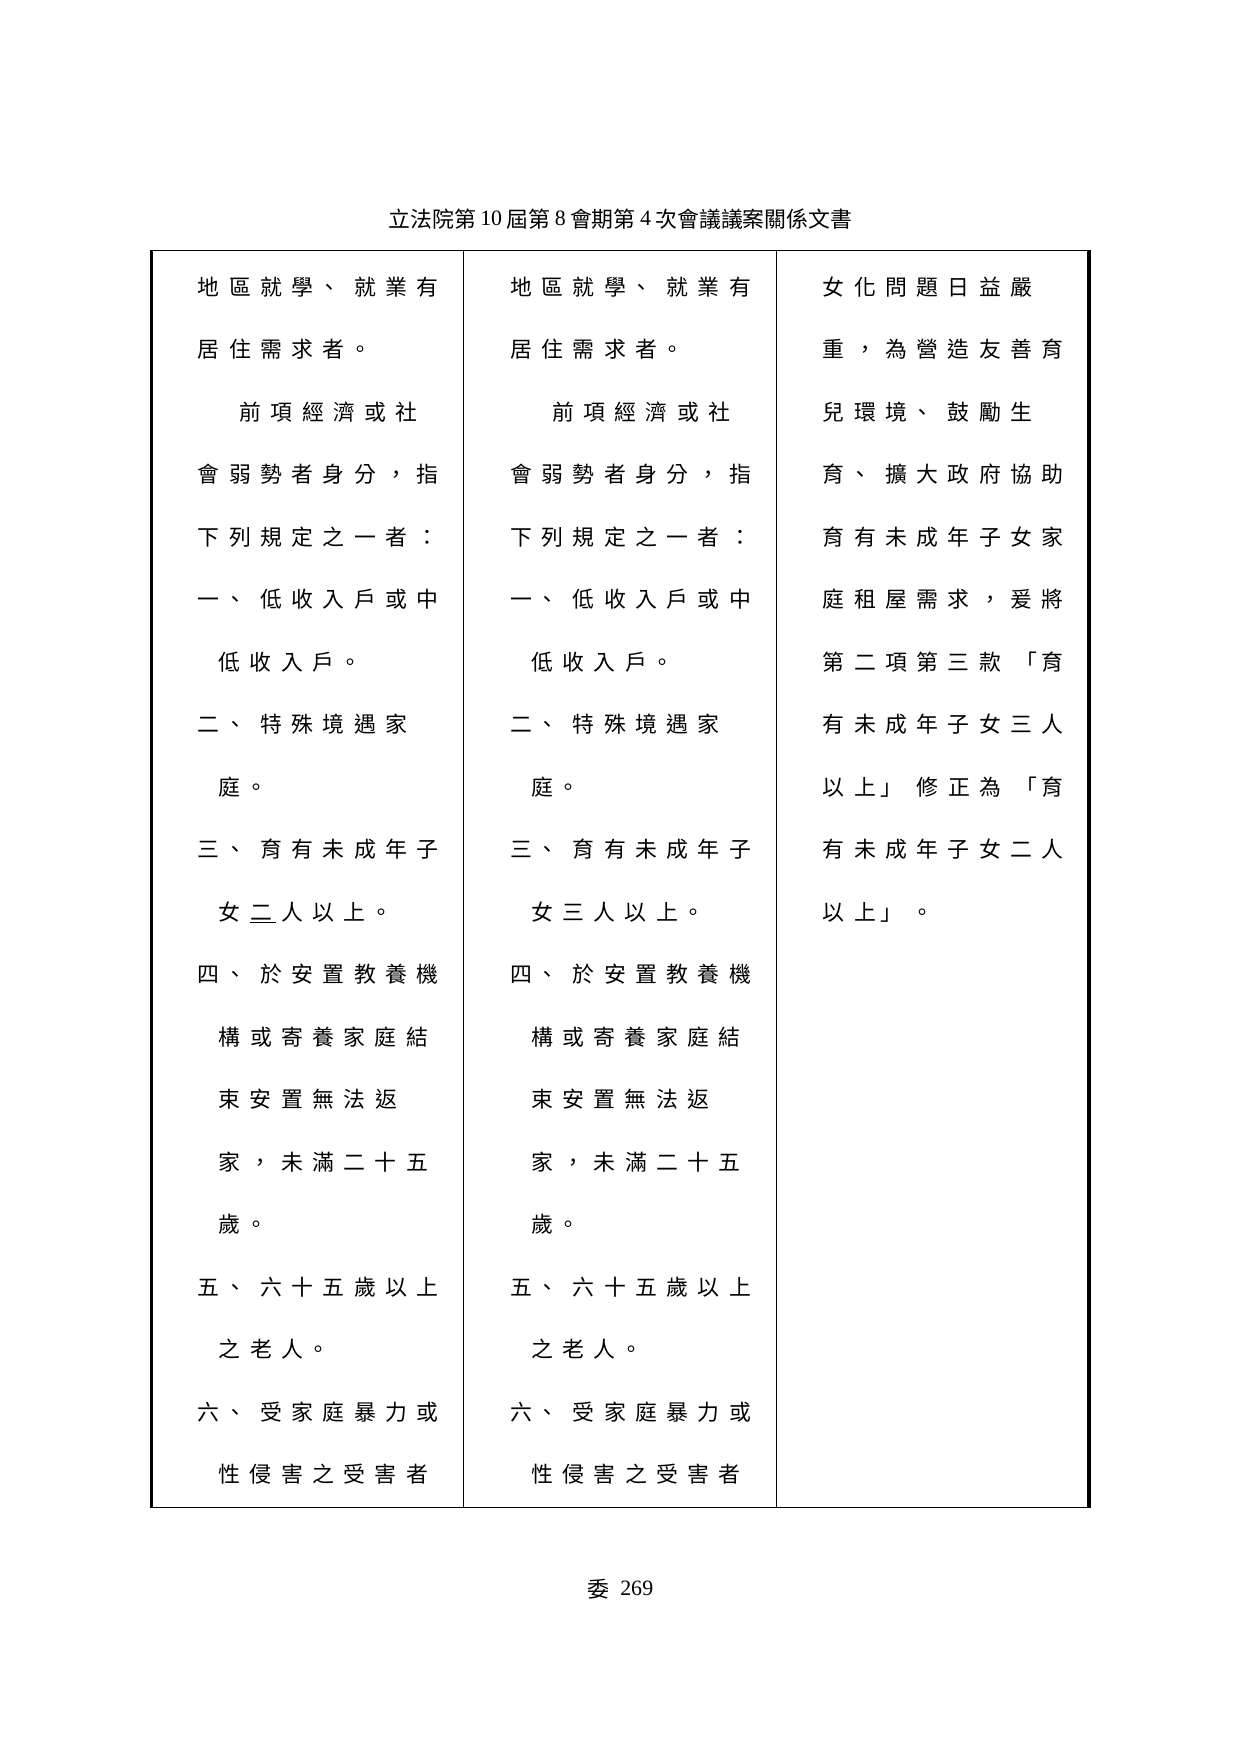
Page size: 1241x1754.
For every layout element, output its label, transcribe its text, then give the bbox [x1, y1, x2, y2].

table_cell 女化問題日益嚴重，為營造友善育兒環境、鼓勵生育、擴大政府協助育有未成年子女家庭租屋需求，爰將第二項第三款「育有未成年子女三人以上」修正為「育有未成年子女二人以上」。 [777, 251, 1087, 1507]
table_cell 地區就學、就業有居住需求者。 前項經濟或社會弱勢者身分，指下列規定之一者： 一、低收入戶或中低收入戶。 二、特殊境遇家庭。 三、育有未成年子女二人以上。 四、於安置教養機構或寄養家庭結束安置無法返家，未滿二十五歲。 五、六十五歲以上之老人。 六、受家庭暴力或性侵害之受害者 [153, 251, 463, 1507]
table_cell 地區就學、就業有居住需求者。 前項經濟或社會弱勢者身分，指下列規定之一者： 一、低收入戶或中低收入戶。 二、特殊境遇家庭。 三、育有未成年子女三人以上。 四、於安置教養機構或寄養家庭結束安置無法返家，未滿二十五歲。 五、六十五歲以上之老人。 六、受家庭暴力或性侵害之受害者 [464, 251, 776, 1507]
